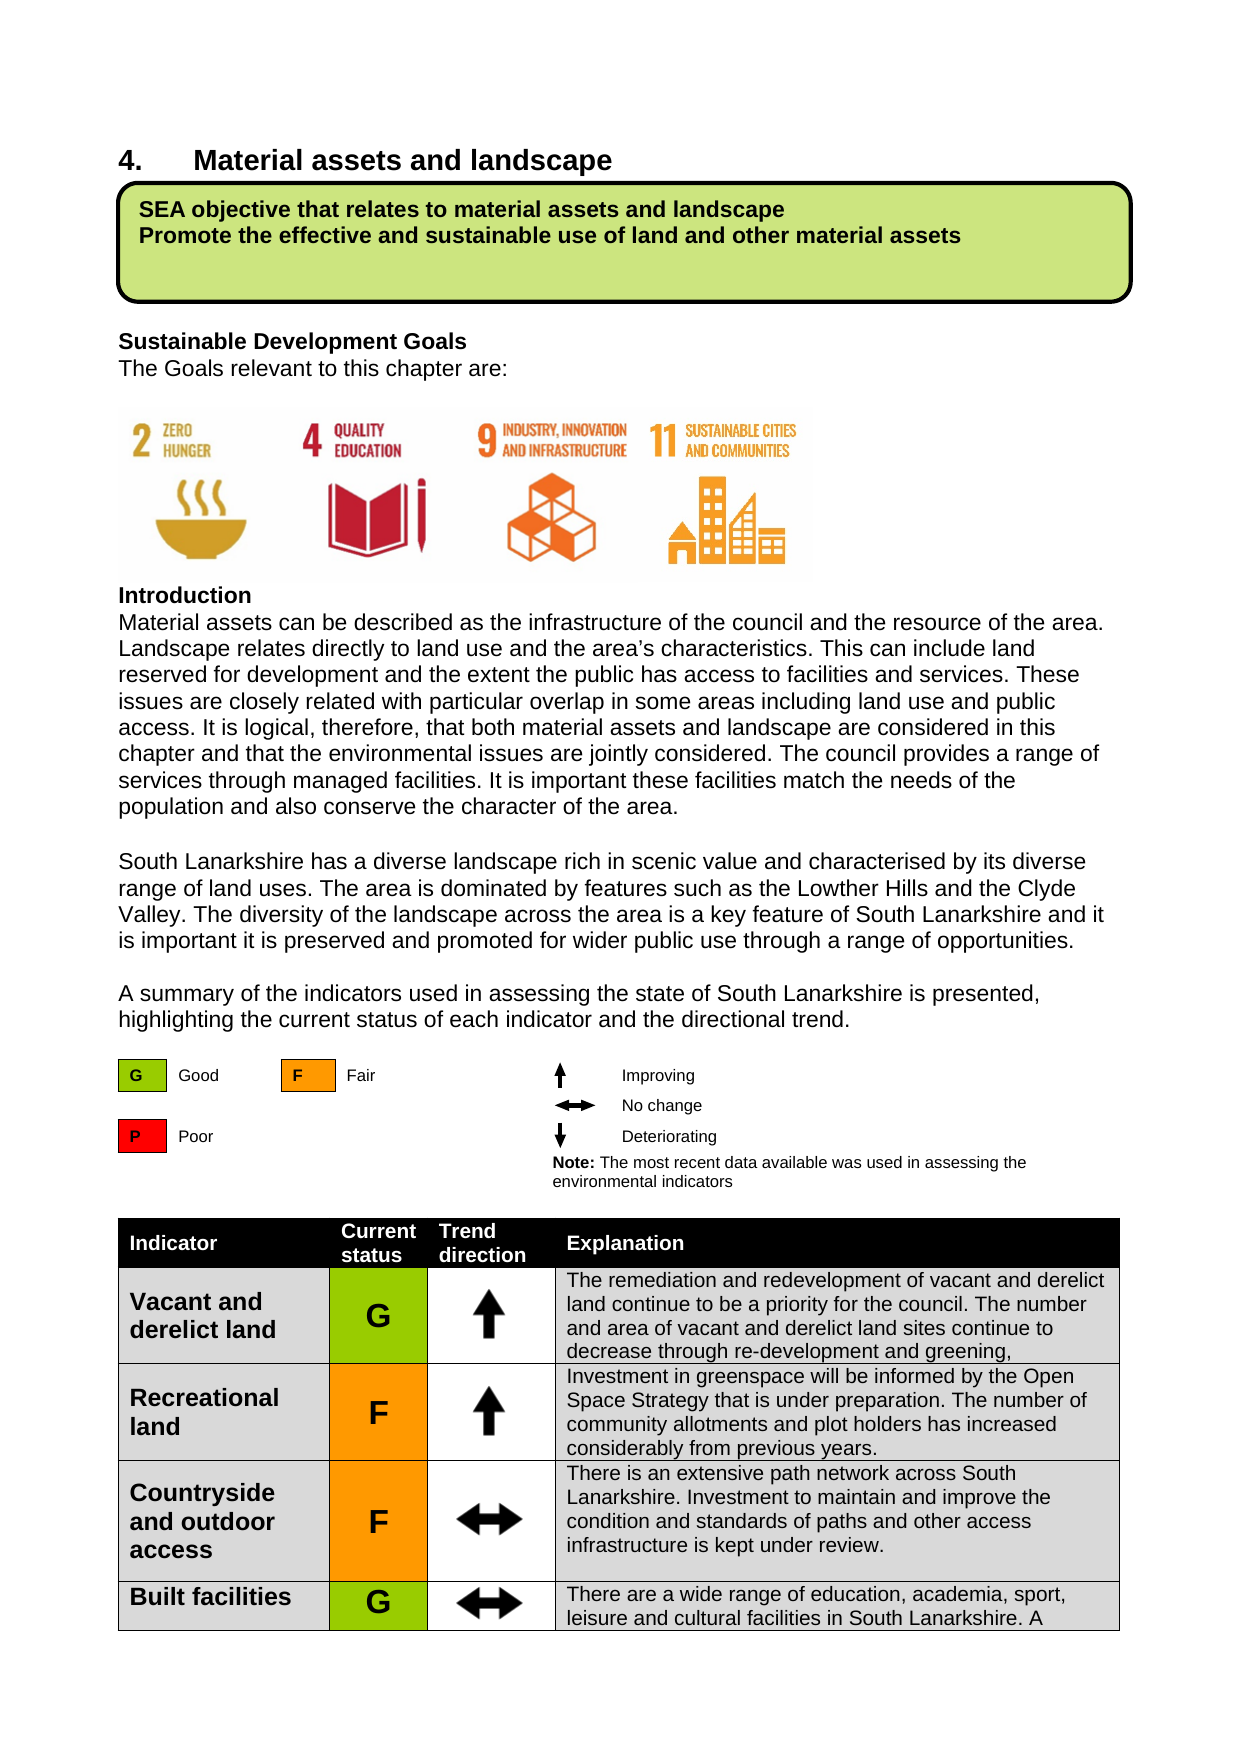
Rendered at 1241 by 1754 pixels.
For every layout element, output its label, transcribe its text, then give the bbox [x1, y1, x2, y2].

table_header Trend direction [428, 1219, 555, 1266]
table_cell [167, 1152, 281, 1191]
table_cell [335, 1119, 504, 1152]
table_cell [504, 1091, 541, 1119]
table_header Improving [610, 1059, 1142, 1091]
table_header Current status [330, 1219, 427, 1266]
table_header F [282, 1060, 335, 1091]
table_cell Built facilities [119, 1582, 329, 1630]
table_cell [281, 1092, 335, 1119]
table_cell No change [610, 1091, 1142, 1119]
table_header [541, 1059, 610, 1091]
table_cell Recreational land [119, 1364, 329, 1460]
table_cell [335, 1091, 504, 1119]
table_header Indicator [119, 1219, 329, 1266]
table_header G [119, 1060, 166, 1091]
table_cell [428, 1364, 555, 1460]
table_cell [118, 1153, 167, 1191]
text Introduction [118, 582, 1122, 608]
table_cell G [330, 1582, 427, 1630]
table_cell Investment in greenspace will be informed by the Open Space Strategy that is under preparation. The number of community allotments and plot holders has increased considerably from previous years. [556, 1364, 1119, 1460]
table_header Explanation [556, 1219, 1119, 1266]
table_cell [335, 1152, 504, 1191]
table_cell [167, 1091, 281, 1119]
text Sustainable Development Goals [118, 328, 1122, 354]
table_cell Vacant and derelict land [119, 1268, 329, 1363]
table_cell [281, 1119, 335, 1152]
table_cell Note: The most recent data available was used in assessing the environmental indicators [541, 1152, 1142, 1191]
table_cell [541, 1091, 610, 1119]
table_cell Poor [167, 1119, 281, 1152]
table_cell There are a wide range of education, academia, sport, leisure and cultural facilities in South Lanarkshire. A [556, 1582, 1119, 1630]
table_cell [541, 1119, 610, 1152]
table_cell There is an extensive path network across South Lanarkshire. Investment to maintain and improve the condition and standards of paths and other access infrastructure is kept under review. [556, 1461, 1119, 1581]
table_cell [428, 1461, 555, 1581]
text The Goals relevant to this chapter are: [118, 354, 1122, 381]
table_cell Deteriorating [610, 1119, 1142, 1152]
table_cell The remediation and redevelopment of vacant and derelict land continue to be a priority for the council. The number and area of vacant and derelict land sites continue to decrease through re-development and greening, [556, 1268, 1119, 1363]
table_header [504, 1059, 541, 1091]
table_cell G [330, 1268, 427, 1363]
table_cell [281, 1152, 335, 1191]
table_cell [118, 1092, 167, 1119]
text Material assets can be described as the infrastructure of the council and the resource of the area. Landscape relates directly to land use and the area’s characteristics. This can include land reserved for development and the extent the public has access to facilities and services. These issues are closely related with particular overlap in some areas including land use and public access. It is logical, therefore, that both material assets and landscape are considered in this chapter and that the environmental issues are jointly considered. The council provides a range of services through managed facilities. It is important these facilities match the needs of the population and also conserve the character of the area. [118, 608, 1122, 819]
table_cell Countryside and outdoor access [119, 1461, 329, 1581]
text South Lanarkshire has a diverse landscape rich in scenic value and characterised by its diverse range of land uses. The area is dominated by features such as the Lowther Hills and the Clyde Valley. The diversity of the landscape across the area is a key feature of South Lanarkshire and it is important it is preserved and promoted for wider public use through a range of opportunities. [118, 848, 1122, 953]
table_cell [504, 1152, 541, 1191]
table_cell [428, 1582, 555, 1630]
table_cell P [119, 1120, 166, 1152]
subtitle 4. Material assets and landscape [118, 143, 1122, 177]
table_header Good [167, 1059, 281, 1091]
table_cell [504, 1119, 541, 1152]
table_cell F [330, 1364, 427, 1460]
table_header Fair [336, 1059, 504, 1091]
table_cell [428, 1268, 555, 1363]
text A summary of the indicators used in assessing the state of South Lanarkshire is presented, highlighting the current status of each indicator and the directional trend. [118, 980, 1122, 1033]
table_cell F [330, 1461, 427, 1581]
